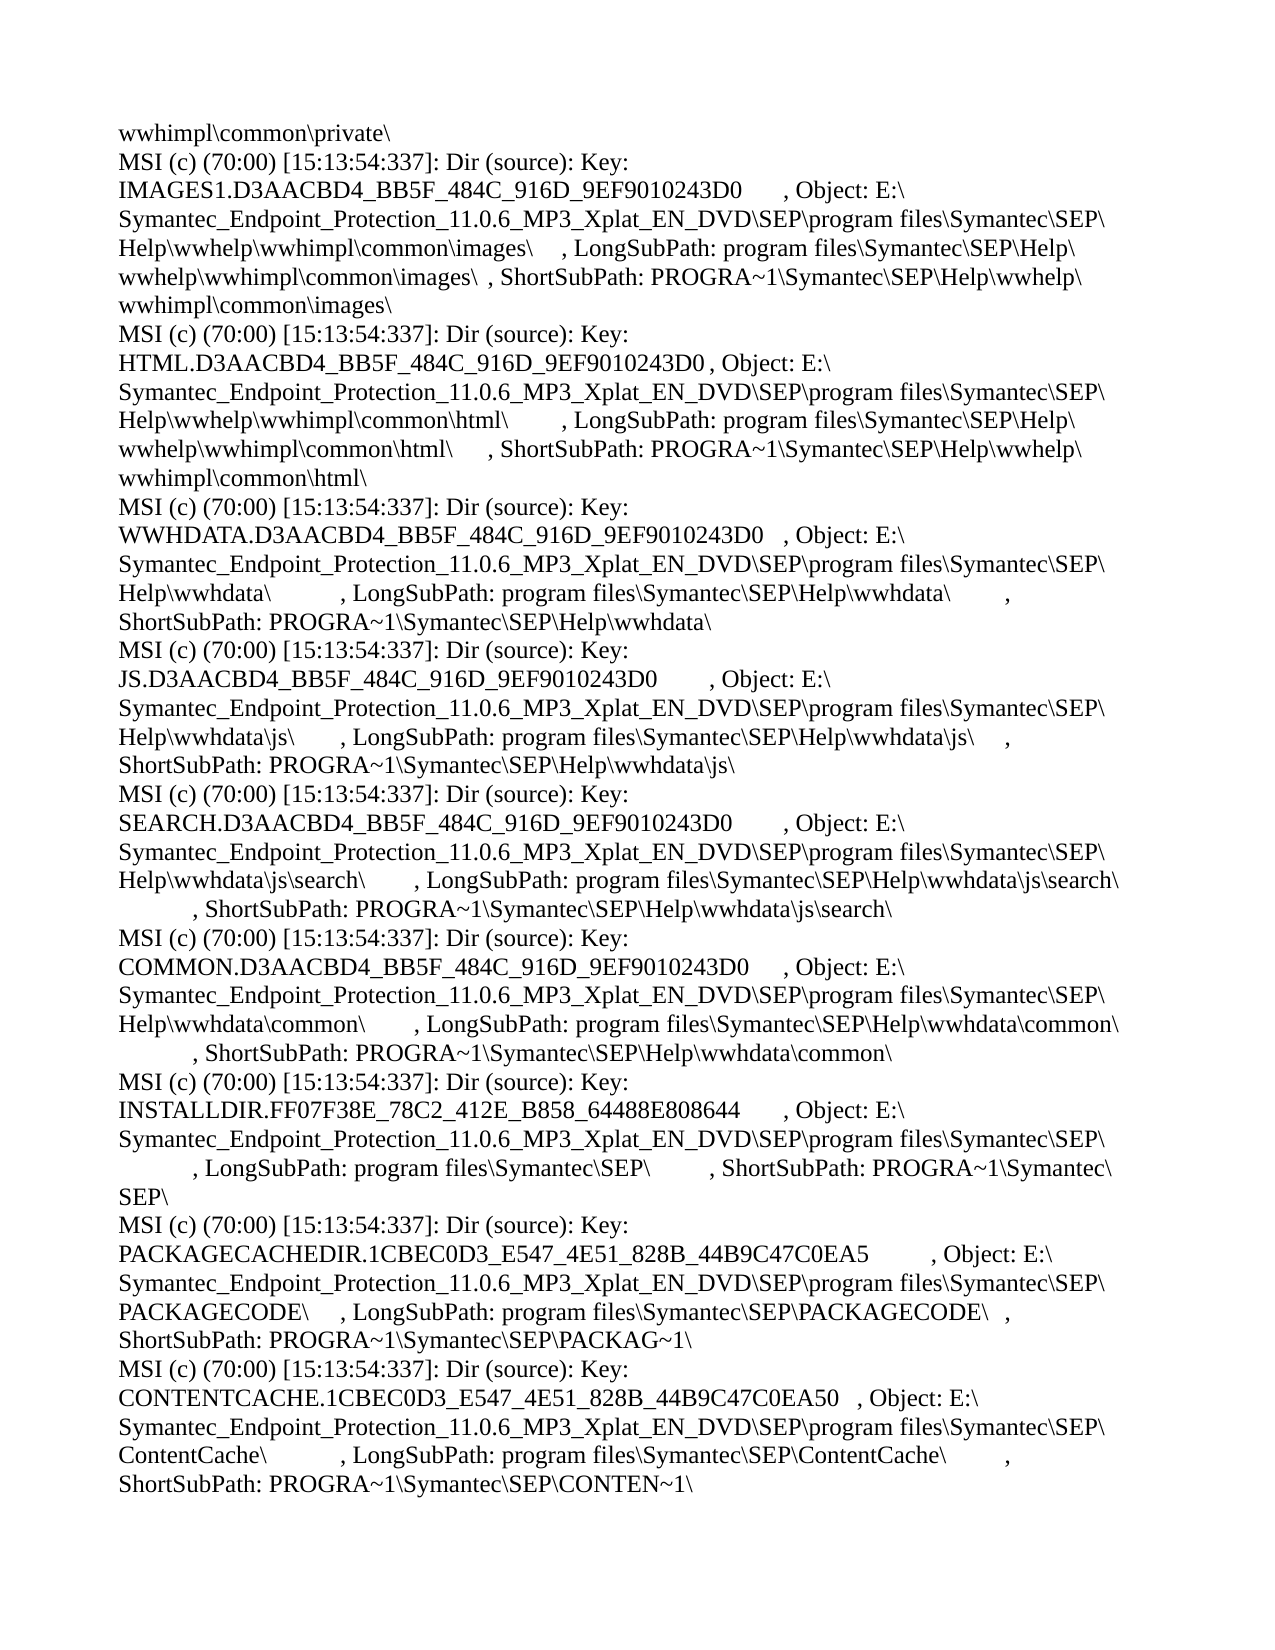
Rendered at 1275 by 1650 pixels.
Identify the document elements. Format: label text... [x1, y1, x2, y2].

text MSI (c) (70:00) [15:13:54:337]: Dir (source): Key: INSTALLDIR.FF07F38E_78C2_412E_B858_64488E808644 , Object: E:\Symantec_Endpoint_Protection_11.0.6_MP3_Xplat_EN_DVD\SEP\program files\Symantec\SEP\ , LongSubPath: program files\Symantec\SEP\ , ShortSubPath: PROGRA~1\Symantec\SEP\ [118, 1067, 1157, 1211]
text MSI (c) (70:00) [15:13:54:337]: Dir (source): Key: COMMON.D3AACBD4_BB5F_484C_916D_9EF9010243D0 , Object: E:\Symantec_Endpoint_Protection_11.0.6_MP3_Xplat_EN_DVD\SEP\program files\Symantec\SEP\Help\wwhdata\common\ , LongSubPath: program files\Symantec\SEP\Help\wwhdata\common\ , ShortSubPath: PROGRA~1\Symantec\SEP\Help\wwhdata\common\ [118, 923, 1157, 1067]
text MSI (c) (70:00) [15:13:54:337]: Dir (source): Key: HTML.D3AACBD4_BB5F_484C_916D_9EF9010243D0 , Object: E:\Symantec_Endpoint_Protection_11.0.6_MP3_Xplat_EN_DVD\SEP\program files\Symantec\SEP\Help\wwhelp\wwhimpl\common\html\ , LongSubPath: program files\Symantec\SEP\Help\wwhelp\wwhimpl\common\html\ , ShortSubPath: PROGRA~1\Symantec\SEP\Help\wwhelp\wwhimpl\common\html\ [118, 319, 1157, 492]
text MSI (c) (70:00) [15:13:54:337]: Dir (source): Key: WWHDATA.D3AACBD4_BB5F_484C_916D_9EF9010243D0 , Object: E:\Symantec_Endpoint_Protection_11.0.6_MP3_Xplat_EN_DVD\SEP\program files\Symantec\SEP\Help\wwhdata\ , LongSubPath: program files\Symantec\SEP\Help\wwhdata\ , ShortSubPath: PROGRA~1\Symantec\SEP\Help\wwhdata\ [118, 492, 1157, 636]
text MSI (c) (70:00) [15:13:54:337]: Dir (source): Key: IMAGES1.D3AACBD4_BB5F_484C_916D_9EF9010243D0 , Object: E:\Symantec_Endpoint_Protection_11.0.6_MP3_Xplat_EN_DVD\SEP\program files\Symantec\SEP\Help\wwhelp\wwhimpl\common\images\ , LongSubPath: program files\Symantec\SEP\Help\wwhelp\wwhimpl\common\images\ , ShortSubPath: PROGRA~1\Symantec\SEP\Help\wwhelp\wwhimpl\common\images\ [118, 147, 1157, 319]
text MSI (c) (70:00) [15:13:54:337]: Dir (source): Key: SEARCH.D3AACBD4_BB5F_484C_916D_9EF9010243D0 , Object: E:\Symantec_Endpoint_Protection_11.0.6_MP3_Xplat_EN_DVD\SEP\program files\Symantec\SEP\Help\wwhdata\js\search\ , LongSubPath: program files\Symantec\SEP\Help\wwhdata\js\search\ , ShortSubPath: PROGRA~1\Symantec\SEP\Help\wwhdata\js\search\ [118, 779, 1157, 923]
text wwhimpl\common\private\ [118, 118, 1157, 147]
text MSI (c) (70:00) [15:13:54:337]: Dir (source): Key: PACKAGECACHEDIR.1CBEC0D3_E547_4E51_828B_44B9C47C0EA5 , Object: E:\Symantec_Endpoint_Protection_11.0.6_MP3_Xplat_EN_DVD\SEP\program files\Symantec\SEP\PACKAGECODE\ , LongSubPath: program files\Symantec\SEP\PACKAGECODE\ , ShortSubPath: PROGRA~1\Symantec\SEP\PACKAG~1\ [118, 1211, 1157, 1354]
text MSI (c) (70:00) [15:13:54:337]: Dir (source): Key: CONTENTCACHE.1CBEC0D3_E547_4E51_828B_44B9C47C0EA50 , Object: E:\Symantec_Endpoint_Protection_11.0.6_MP3_Xplat_EN_DVD\SEP\program files\Symantec\SEP\ContentCache\ , LongSubPath: program files\Symantec\SEP\ContentCache\ , ShortSubPath: PROGRA~1\Symantec\SEP\CONTEN~1\ [118, 1354, 1157, 1498]
text MSI (c) (70:00) [15:13:54:337]: Dir (source): Key: JS.D3AACBD4_BB5F_484C_916D_9EF9010243D0 , Object: E:\Symantec_Endpoint_Protection_11.0.6_MP3_Xplat_EN_DVD\SEP\program files\Symantec\SEP\Help\wwhdata\js\ , LongSubPath: program files\Symantec\SEP\Help\wwhdata\js\ , ShortSubPath: PROGRA~1\Symantec\SEP\Help\wwhdata\js\ [118, 636, 1157, 779]
